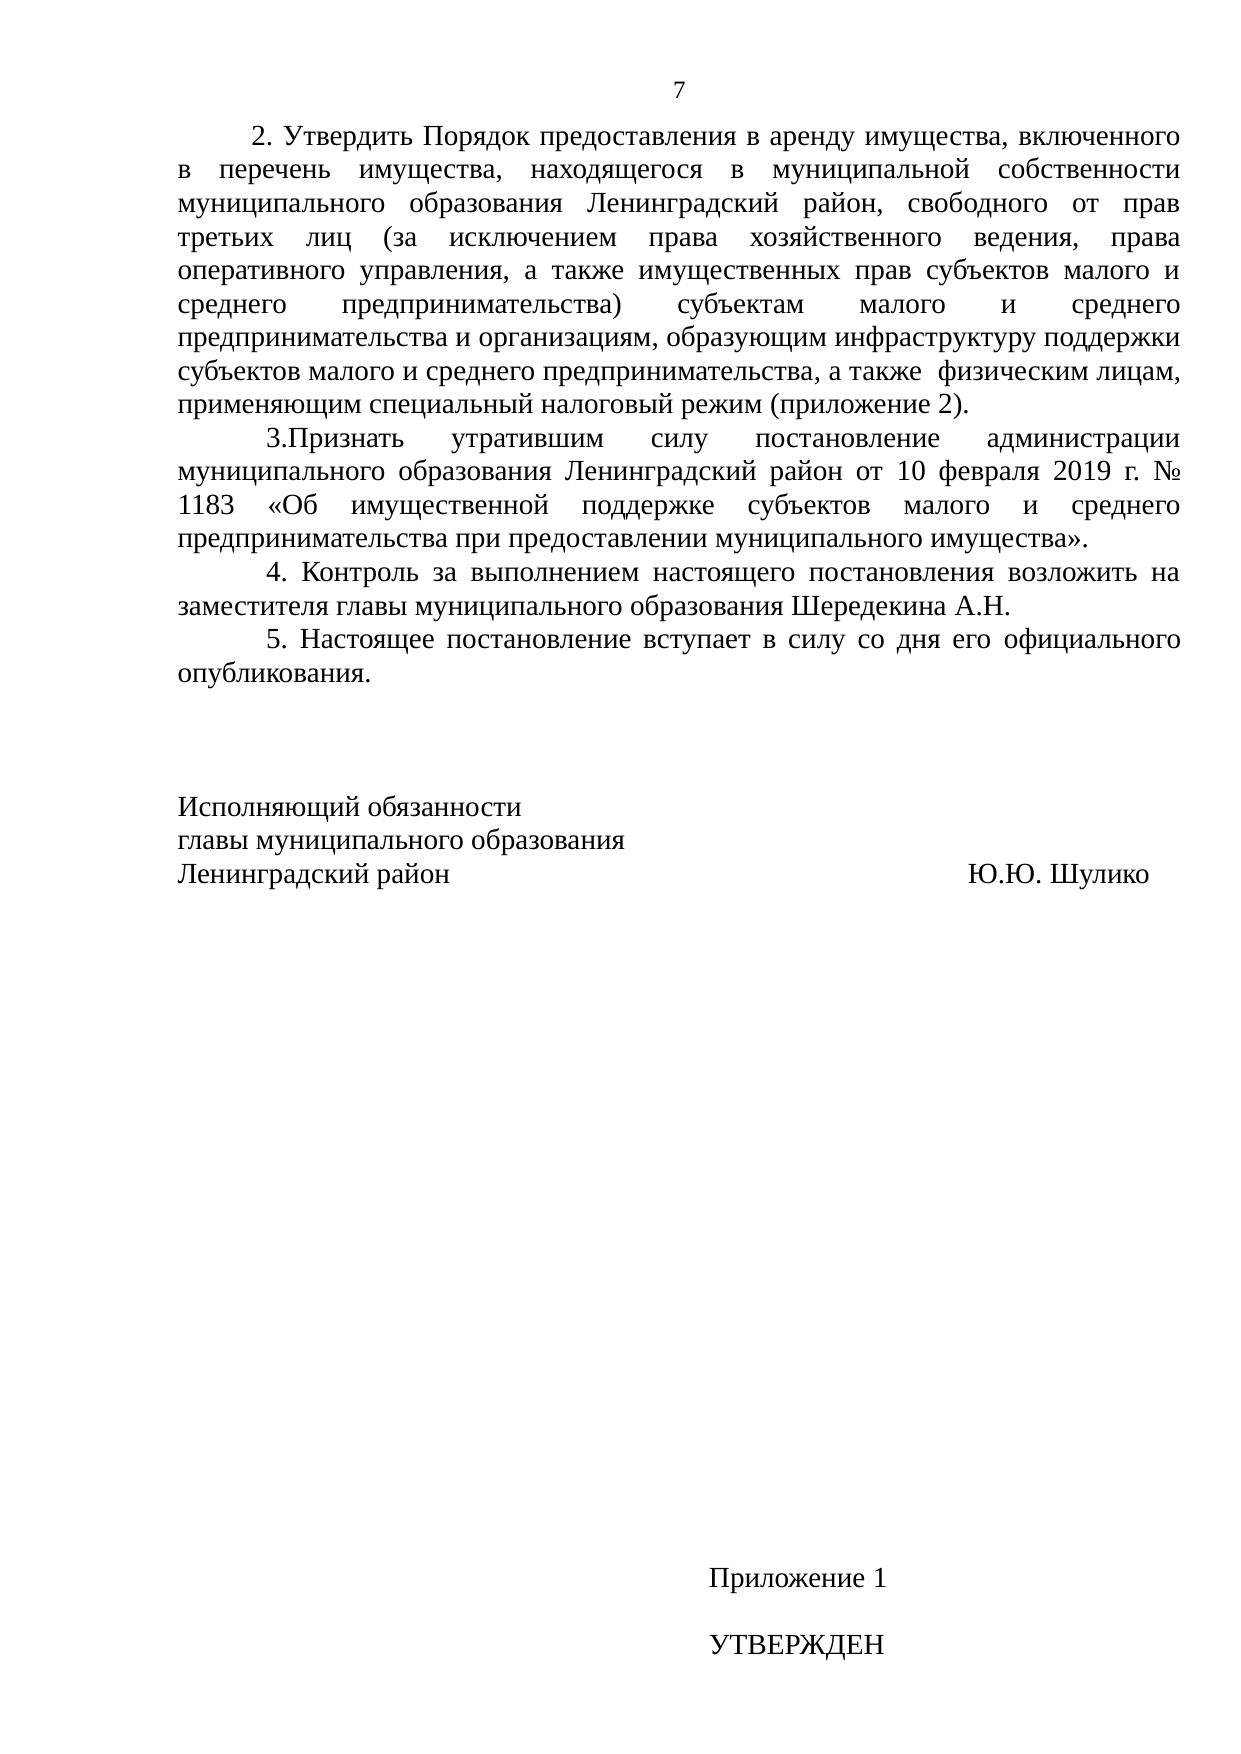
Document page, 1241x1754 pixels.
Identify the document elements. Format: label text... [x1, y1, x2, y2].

text Исполняющий обязанности [177, 789, 1181, 822]
text УТВЕРЖДЕН [709, 1627, 1181, 1661]
text 5. Настоящее постановление вступает в силу со дня его официального опубликования. [177, 621, 1181, 688]
text главы муниципального образования [177, 822, 1181, 856]
text Ленинградский район Ю.Ю. Шулико [177, 856, 1181, 889]
text 2. Утвердить Порядок предоставления в аренду имущества, включенного в перечень имущества, находящегося в муниципальной собственности муниципального образования Ленинградский район, свободного от прав третьих лиц (за исключением права хозяйственного ведения, права оперативного управления, а также имущественных прав субъектов малого и среднего предпринимательства) субъектам малого и среднего предпринимательства и организациям, образующим инфраструктуру поддержки субъектов малого и среднего предпринимательства, а также физическим лицам, применяющим специальный налоговый режим (приложение 2). [177, 118, 1181, 420]
text 3.Признать утратившим силу постановление администрации муниципального образования Ленинградский район от 10 февраля 2019 г. № 1183 «Об имущественной поддержке субъектов малого и среднего предпринимательства при предоставлении муниципального имущества». [177, 420, 1181, 554]
text Приложение 1 [709, 1560, 1181, 1594]
text 4. Контроль за выполнением настоящего постановления возложить на заместителя главы муниципального образования Шередекина А.Н. [177, 554, 1181, 621]
